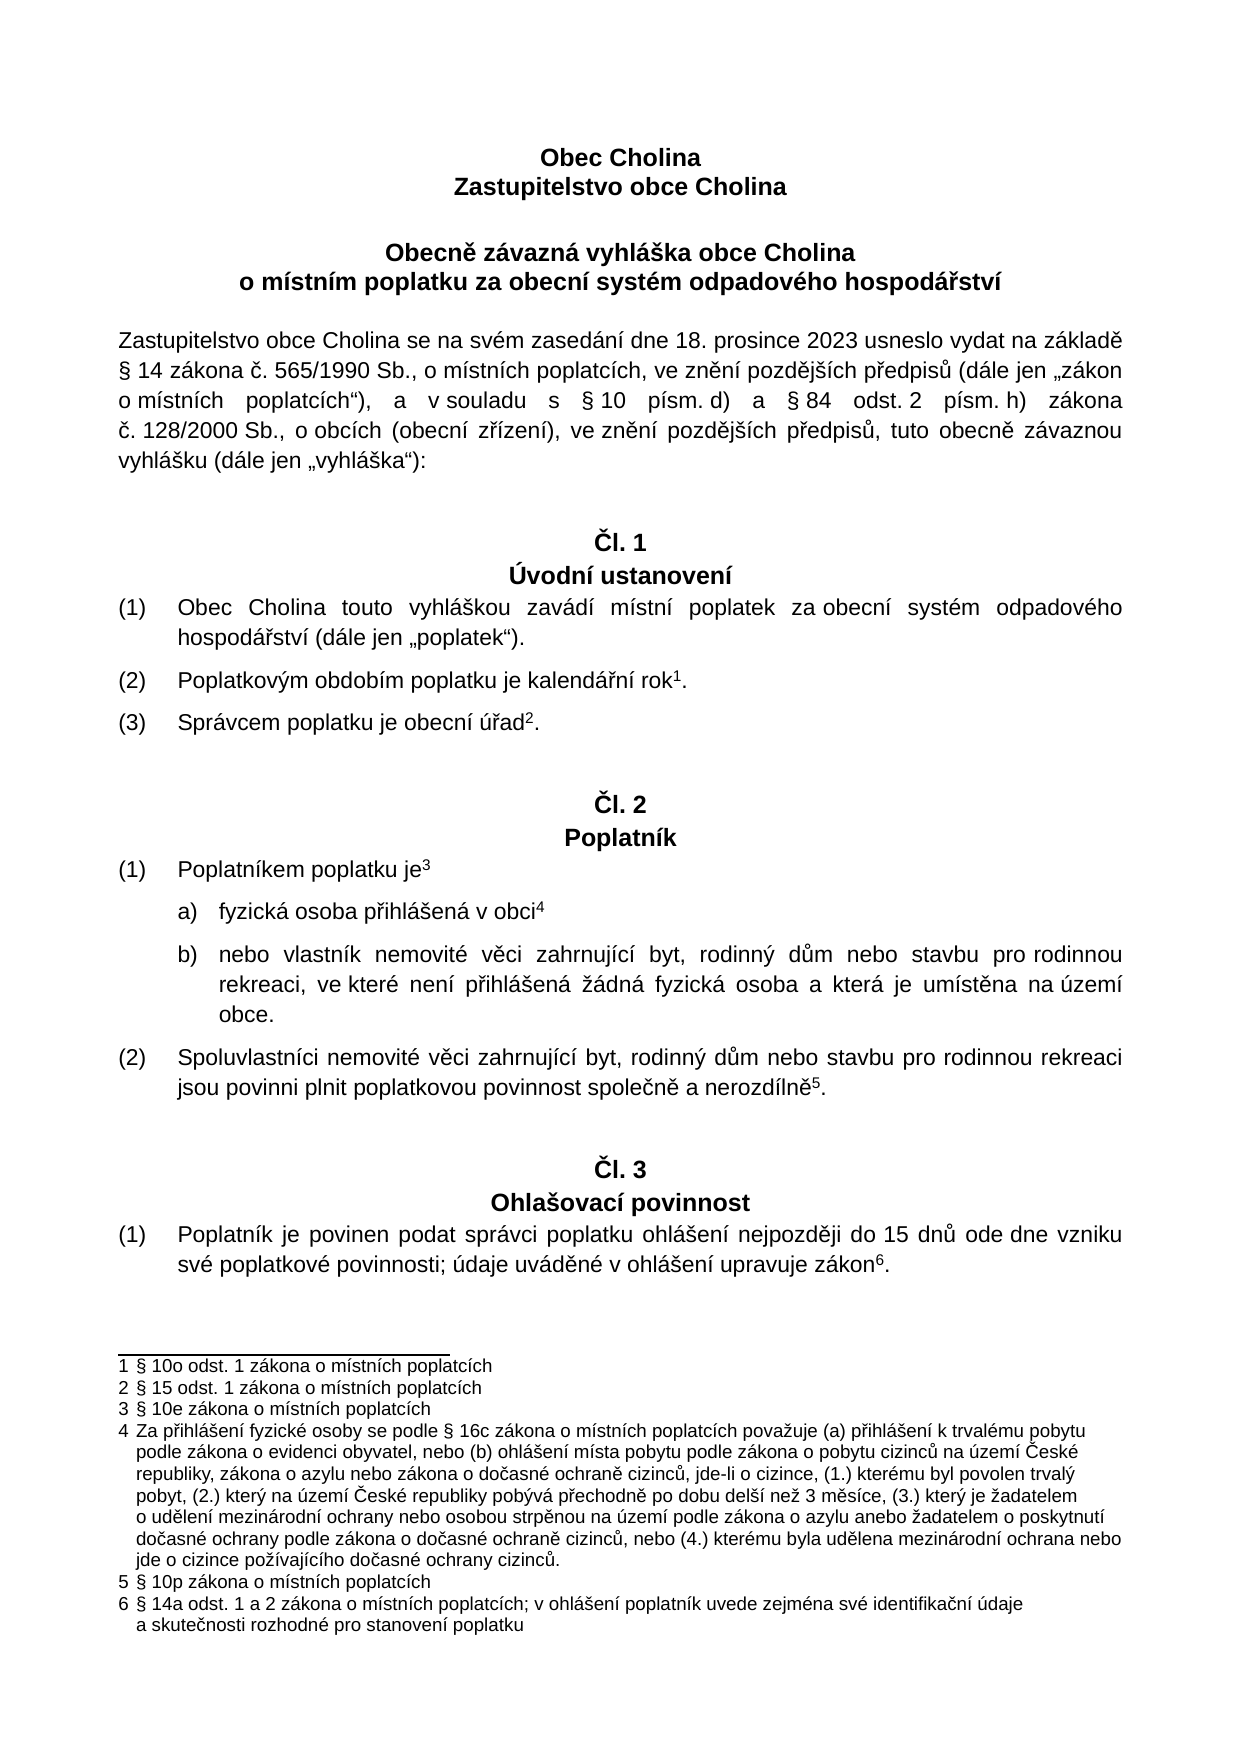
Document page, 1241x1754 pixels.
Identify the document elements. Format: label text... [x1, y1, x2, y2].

list nebo vlastník nemovité věci zahrnující byt, rodinný dům nebo stavbu pro rodinnou rekreaci, ve které není přihlášená žádná fyzická osoba a která je umístěna na území obce. [177, 941, 1122, 1028]
subtitle Čl. 1 Úvodní ustanovení [118, 528, 1122, 589]
subtitle Čl. 2 Poplatník [118, 789, 1122, 851]
list Správcem poplatku je obecní úřad. [118, 709, 1122, 736]
text Obec Cholina Zastupitelstvo obce Cholina [118, 143, 1122, 201]
list Poplatníkem poplatku je [118, 856, 1122, 882]
list Obec Cholina touto vyhláškou zavádí místní poplatek za obecní systém odpadového hospodářství (dále jen „poplatek“). [118, 594, 1122, 650]
subtitle Čl. 3 Ohlašovací povinnost [118, 1154, 1122, 1216]
list § 10e zákona o místních poplatcích [118, 1398, 1122, 1420]
list § 10o odst. 1 zákona o místních poplatcích [118, 1355, 1122, 1377]
list Za přihlášení fyzické osoby se podle § 16c zákona o místních poplatcích považuje (a) přihlášení k trvalému pobytu podle zákona o evidenci obyvatel, nebo (b) ohlášení místa pobytu podle zákona o pobytu cizinců na území České republiky, zákona o azylu nebo zákona o dočasné ochraně cizinců, jde-li o cizince, (1.) kterému byl povolen trvalý pobyt, (2.) který na území České republiky pobývá přechodně po dobu delší než 3 měsíce, (3.) který je žadatelem o udělení mezinárodní ochrany nebo osobou strpěnou na území podle zákona o azylu anebo žadatelem o poskytnutí dočasné ochrany podle zákona o dočasné ochraně cizinců, nebo (4.) kterému byla udělena mezinárodní ochrana nebo jde o cizince požívajícího dočasné ochrany cizinců. [118, 1420, 1122, 1571]
list Spoluvlastníci nemovité věci zahrnující byt, rodinný dům nebo stavbu pro rodinnou rekreaci jsou povinni plnit poplatkovou povinnost společně a nerozdílně. [118, 1044, 1122, 1101]
list § 10p zákona o místních poplatcích [118, 1571, 1122, 1592]
list § 15 odst. 1 zákona o místních poplatcích [118, 1377, 1122, 1398]
list Poplatkovým obdobím poplatku je kalendářní rok. [118, 667, 1122, 693]
list fyzická osoba přihlášená v obci [177, 898, 1122, 925]
list Poplatník je povinen podat správci poplatku ohlášení nejpozději do 15 dnů ode dne vzniku své poplatkové povinnosti; údaje uváděné v ohlášení upravuje zákon. [118, 1221, 1122, 1277]
text Zastupitelstvo obce Cholina se na svém zasedání dne 18. prosince 2023 usneslo vydat na základě § 14 zákona č. 565/1990 Sb., o místních poplatcích, ve znění pozdějších předpisů (dále jen „zákon o místních poplatcích“), a v souladu s § 10 písm. d) a § 84 odst. 2 písm. h) zákona č. 128/2000 Sb., o obcích (obecní zřízení), ve znění pozdějších předpisů, tuto obecně závaznou vyhlášku (dále jen „vyhláška“): [118, 327, 1122, 474]
subtitle Obecně závazná vyhláška obce Cholina o místním poplatku za obecní systém odpadového hospodářství [118, 238, 1122, 295]
list § 14a odst. 1 a 2 zákona o místních poplatcích; v ohlášení poplatník uvede zejména své identifikační údaje a skutečnosti rozhodné pro stanovení poplatku [118, 1592, 1122, 1635]
